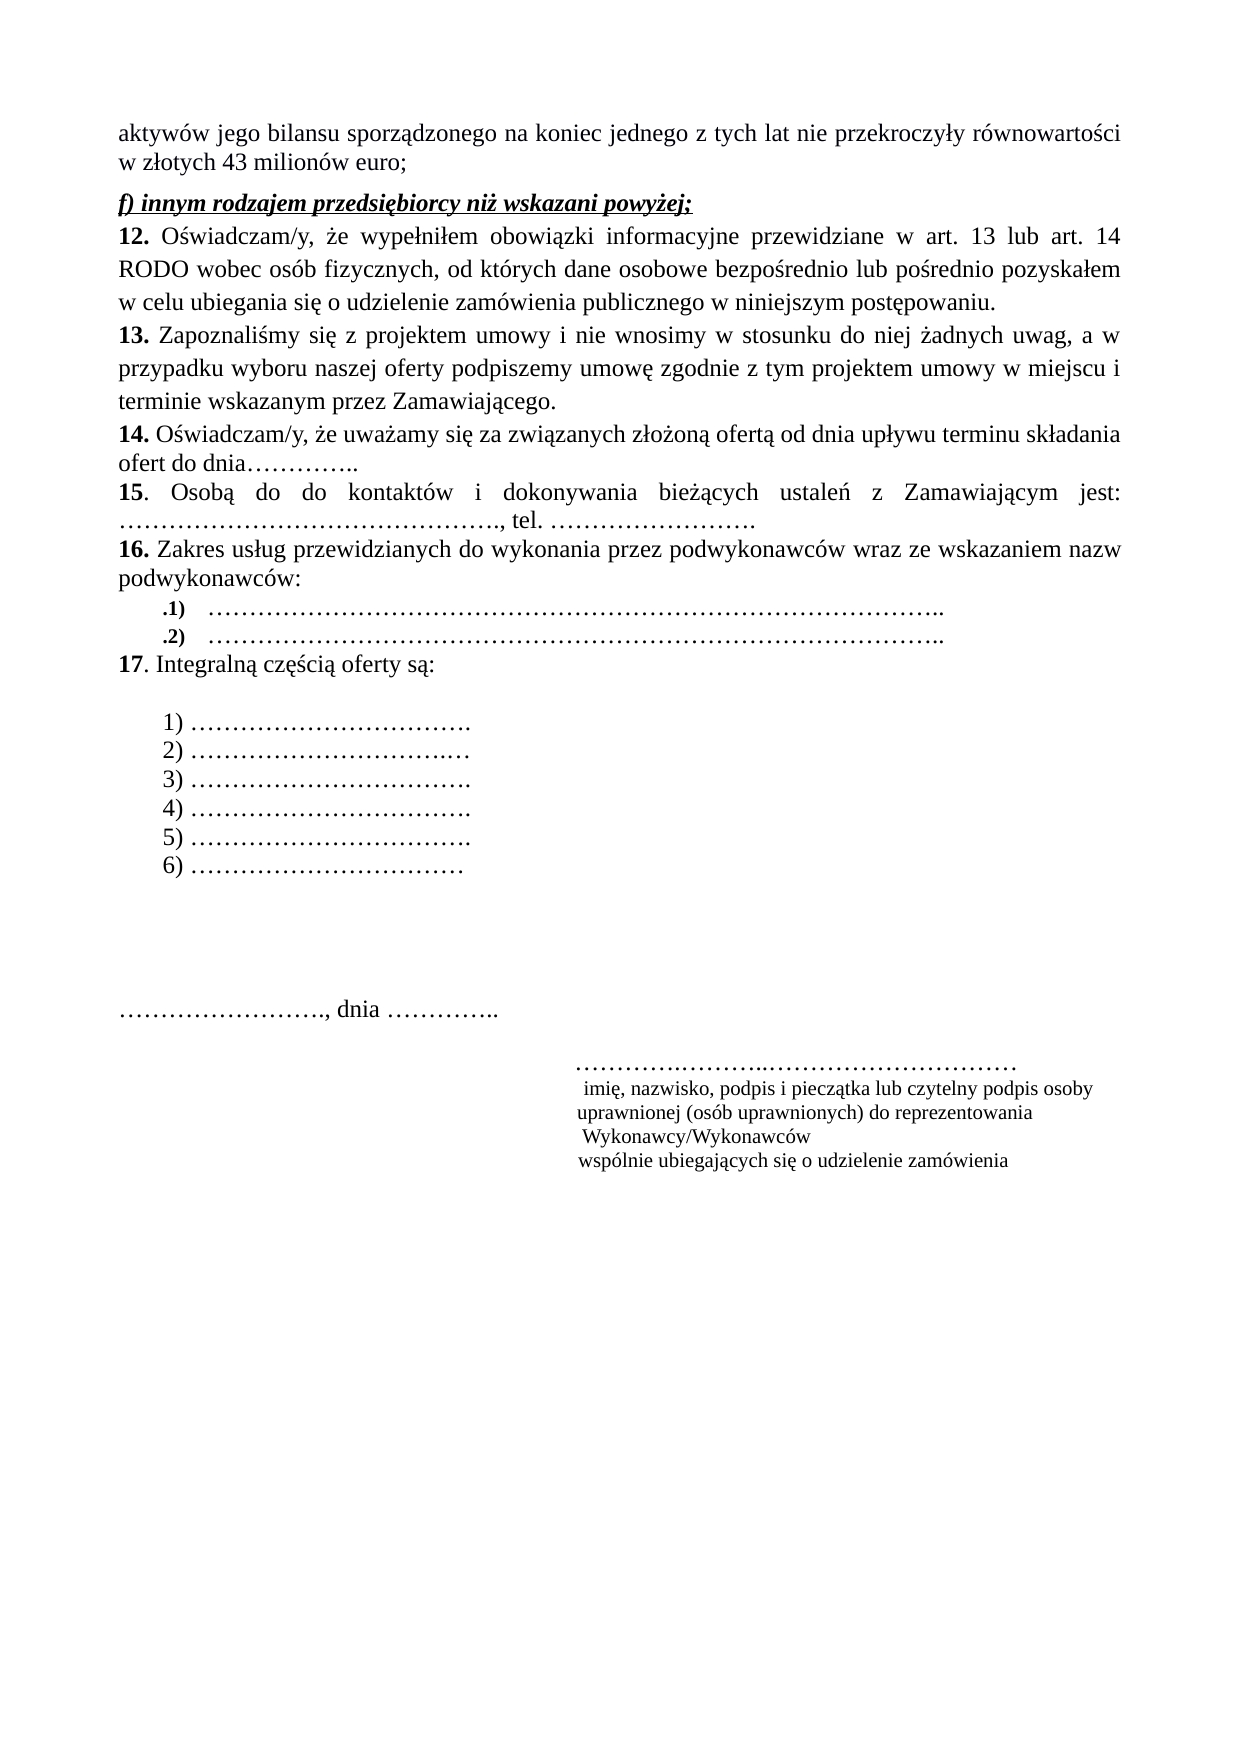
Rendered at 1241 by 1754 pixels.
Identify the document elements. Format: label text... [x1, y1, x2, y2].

text 6) …………………………… [118, 851, 1122, 879]
text 5) ……………………………. [118, 822, 1122, 851]
text 4) ……………………………. [118, 793, 1122, 822]
text 3) ……………………………. [118, 764, 1122, 793]
text f) innym rodzajem przedsiębiorcy niż wskazani powyżej; [118, 188, 1122, 217]
text Wykonawcy/Wykonawców wspólnie ubiegających się o udzielenie zamówienia [118, 1124, 1122, 1172]
text 1) ……………………………. [118, 707, 1122, 736]
list …………………………………………………………………………….. [162, 592, 1122, 621]
text imię, nazwisko, podpis i pieczątka lub czytelny podpis osoby uprawnionej (osób uprawnionych) do reprezentowania [118, 1076, 1122, 1124]
list …………………………………………………………………………….. [162, 621, 1122, 649]
text 15. Osobą do do kontaktów i dokonywania bieżących ustaleń z Zamawiającym jest: ………………………………………., tel. ……………………. [118, 477, 1122, 534]
text 2) ………………………….… [118, 736, 1122, 764]
text 16. Zakres usług przewidzianych do wykonania przez podwykonawców wraz ze wskazaniem nazw podwykonawców: [118, 534, 1122, 592]
text 13. Zapoznaliśmy się z projektem umowy i nie wnosimy w stosunku do niej żadnych uwag, a w przypadku wyboru naszej oferty podpiszemy umowę zgodnie z tym projektem umowy w miejscu i terminie wskazanym przez Zamawiającego. [118, 320, 1122, 415]
text ……………………., dnia ………….. [118, 994, 1122, 1023]
text 14. Oświadczam/y, że uważamy się za związanych złożoną ofertą od dnia upływu terminu składania ofert do dnia………….. [118, 419, 1122, 477]
text aktywów jego bilansu sporządzonego na koniec jednego z tych lat nie przekroczyły równowartości w złotych 43 milionów euro; [118, 118, 1122, 176]
text 17. Integralną częścią oferty są: [74, 649, 1122, 678]
text ………….………..………………………… [118, 1047, 1122, 1076]
text 12. Oświadczam/y, że wypełniłem obowiązki informacyjne przewidziane w art. 13 lub art. 14 RODO wobec osób fizycznych, od których dane osobowe bezpośrednio lub pośrednio pozyskałem w celu ubiegania się o udzielenie zamówienia publicznego w niniejszym postępowaniu. [118, 221, 1122, 316]
